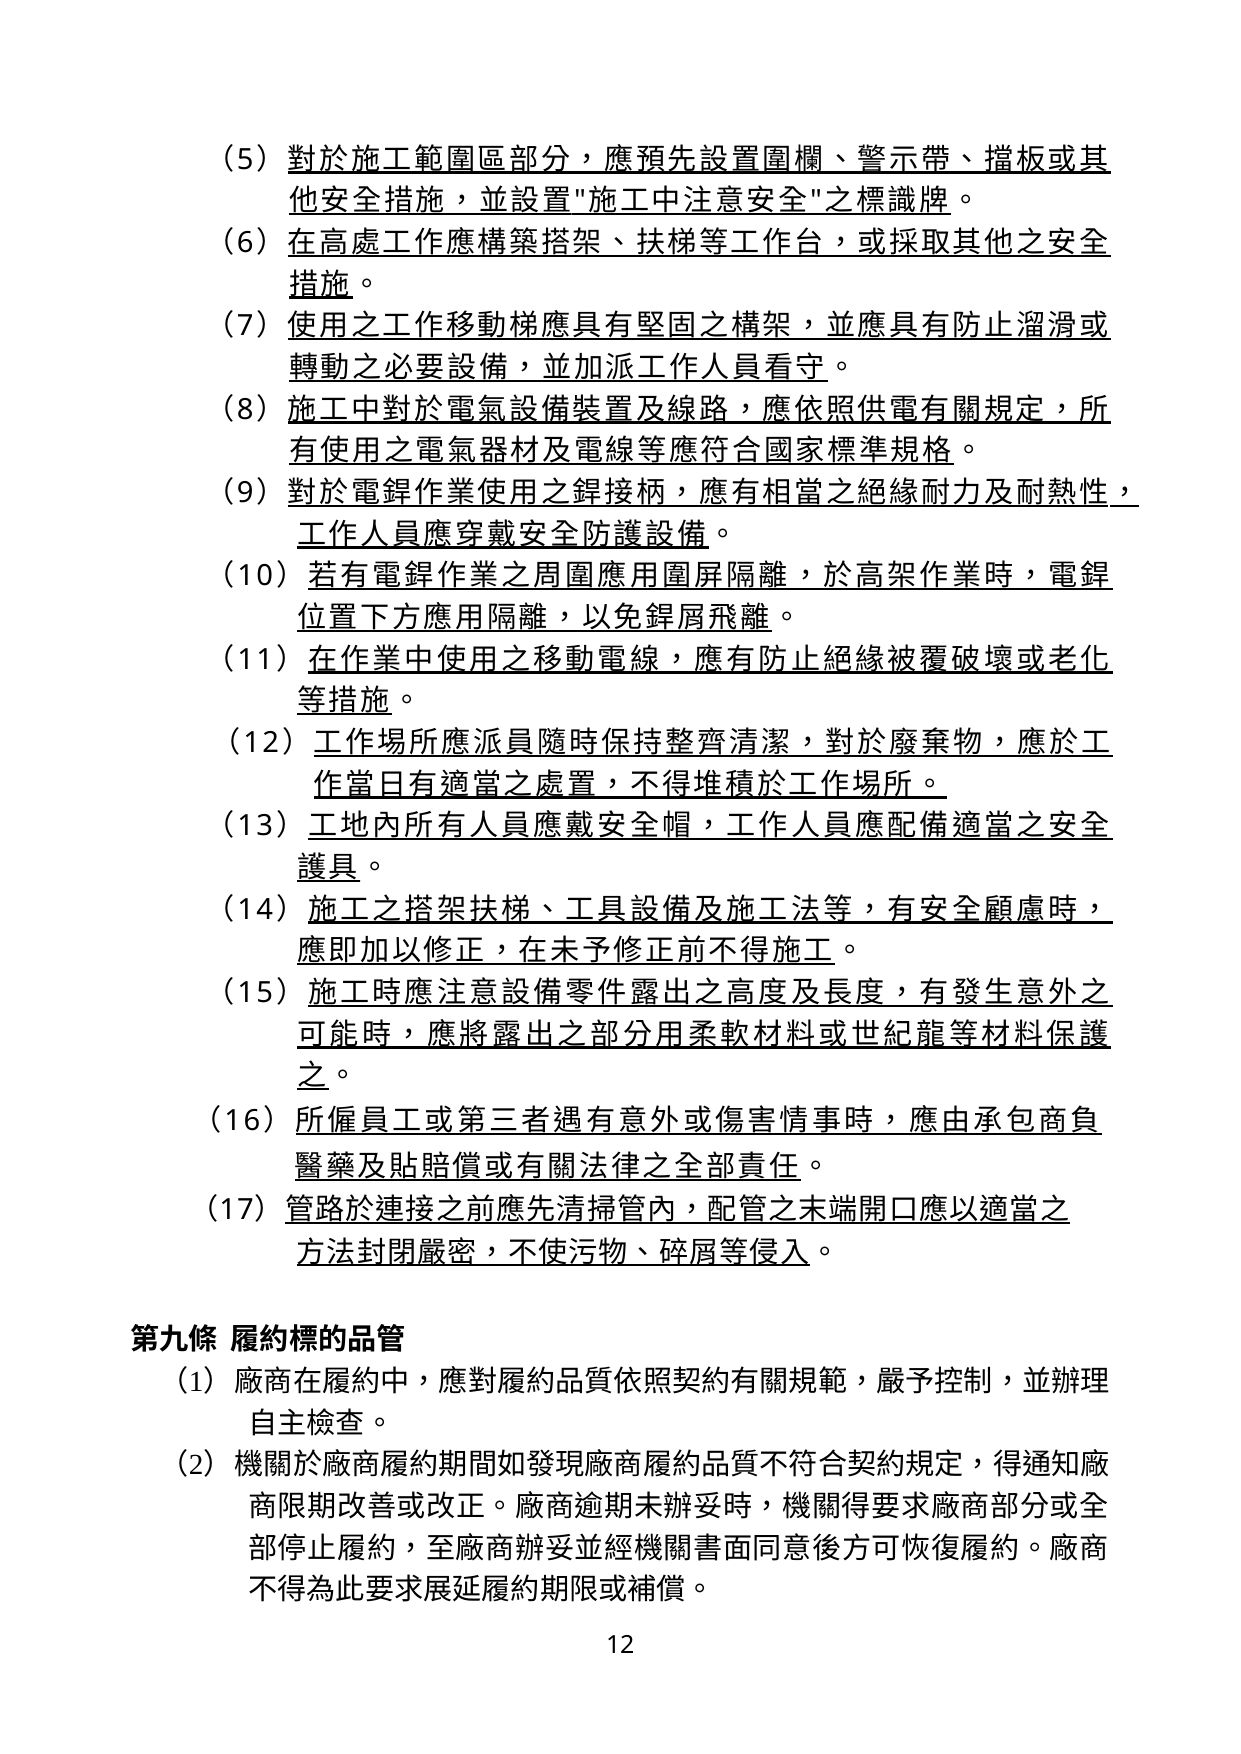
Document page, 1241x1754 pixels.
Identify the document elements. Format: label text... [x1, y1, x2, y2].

text （12）工作埸所應派員隨時保持整齊清潔，對於廢棄物，應於工作當日有適當之處置，不得堆積於工作埸所。 [211, 719, 1110, 802]
list 機關於廠商履約期間如發現廠商履約品質不符合契約規定，得通知廠商限期改善或改正。廠商逾期未辦妥時，機關得要求廠商部分或全部停止履約，至廠商辦妥並經機關書面同意後方可恢復履約。廠商不得為此要求展延履約期限或補償。 [159, 1441, 1110, 1608]
text 方法封閉嚴密，不使污物、碎屑等侵入。 [152, 1228, 1110, 1271]
text （16）所僱員工或第三者遇有意外或傷害情事時，應由承包商負醫藥及貼賠償或有關法律之全部責任。 [192, 1094, 1101, 1186]
text （6）在高處工作應構築搭架、扶梯等工作台，或採取其他之安全措施。 [205, 219, 1110, 302]
text 第九條 履約標的品管 [130, 1316, 1110, 1358]
text （13）工地內所有人員應戴安全帽，工作人員應配備適當之安全護具。 [205, 802, 1110, 886]
text （14）施工之搭架扶梯、工具設備及施工法等，有安全顧慮時，應即加以修正，在未予修正前不得施工。 [205, 886, 1110, 969]
text （10）若有電銲作業之周圍應用圍屏隔離，於高架作業時，電銲位置下方應用隔離，以免銲屑飛離。 [205, 552, 1110, 636]
list 廠商在履約中，應對履約品質依照契約有關規範，嚴予控制，並辦理自主檢查。 [159, 1358, 1110, 1441]
text （8）施工中對於電氣設備裝置及線路，應依照供電有關規定，所有使用之電氣器材及電線等應符合國家標準規格。 [205, 386, 1110, 469]
text （9）對於電銲作業使用之銲接柄，應有相當之絕緣耐力及耐熱性，工作人員應穿戴安全防護設備。 [205, 469, 1110, 552]
text （7）使用之工作移動梯應具有堅固之構架，並應具有防止溜滑或轉動之必要設備，並加派工作人員看守。 [205, 302, 1110, 386]
text  [159, 1271, 1101, 1316]
text （17）管路於連接之前應先清掃管內，配管之末端開口應以適當之 [152, 1186, 1110, 1228]
text （15）施工時應注意設備零件露出之高度及長度，有發生意外之可能時，應將露出之部分用柔軟材料或世紀龍等材料保護之。 [205, 969, 1110, 1094]
text （5）對於施工範圍區部分，應預先設置圍欄、警示帶、擋板或其他安全措施，並設置"施工中注意安全"之標識牌。 [205, 136, 1110, 219]
text （11）在作業中使用之移動電線，應有防止絕緣被覆破壞或老化等措施。 [205, 636, 1110, 719]
